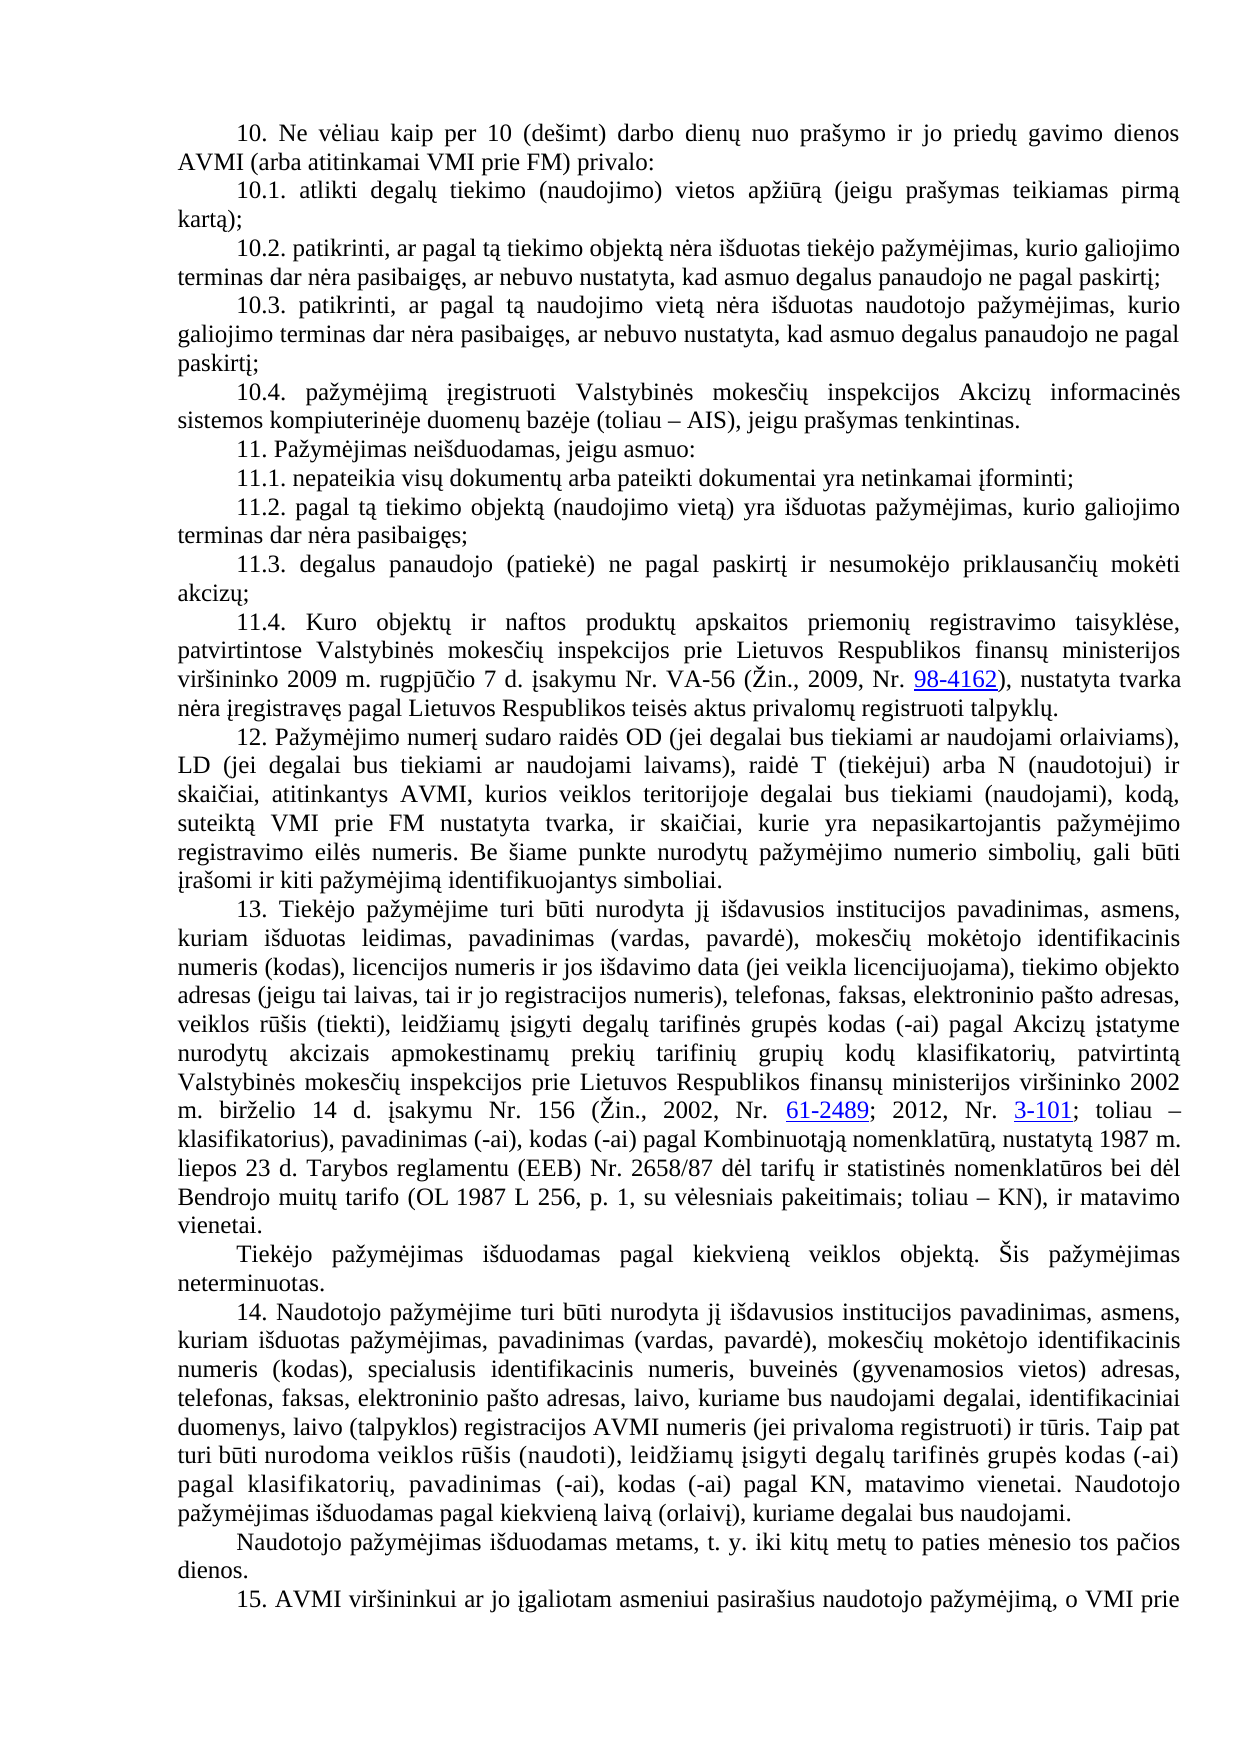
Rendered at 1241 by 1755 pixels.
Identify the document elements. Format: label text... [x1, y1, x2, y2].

text Tiekėjo pažymėjimas išduodamas pagal kiekvieną veiklos objektą. Šis pažymėjimas neterminuotas. [177, 1239, 1181, 1297]
text 11.3. degalus panaudojo (patiekė) ne pagal paskirtį ir nesumokėjo priklausančių mokėti akcizų; [177, 549, 1181, 607]
text 11.4. Kuro objektų ir naftos produktų apskaitos priemonių registravimo taisyklėse, patvirtintose Valstybinės mokesčių inspekcijos prie Lietuvos Respublikos finansų ministerijos viršininko 2009 m. rugpjūčio 7 d. įsakymu Nr. VA-56 (Žin., 2009, Nr. 98-4162), nustatyta tvarka nėra įregistravęs pagal Lietuvos Respublikos teisės aktus privalomų registruoti talpyklų. [177, 607, 1181, 722]
text 13. Tiekėjo pažymėjime turi būti nurodyta jį išdavusios institucijos pavadinimas, asmens, kuriam išduotas leidimas, pavadinimas (vardas, pavardė), mokesčių mokėtojo identifikacinis numeris (kodas), licencijos numeris ir jos išdavimo data (jei veikla licencijuojama), tiekimo objekto adresas (jeigu tai laivas, tai ir jo registracijos numeris), telefonas, faksas, elektroninio pašto adresas, veiklos rūšis (tiekti), leidžiamų įsigyti degalų tarifinės grupės kodas (-ai) pagal Akcizų įstatyme nurodytų akcizais apmokestinamų prekių tarifinių grupių kodų klasifikatorių, patvirtintą Valstybinės mokesčių inspekcijos prie Lietuvos Respublikos finansų ministerijos viršininko 2002 m. birželio 14 d. įsakymu Nr. 156 (Žin., 2002, Nr. 61-2489; 2012, Nr. 3-101; toliau – klasifikatorius), pavadinimas (-ai), kodas (-ai) pagal Kombinuotąją nomenklatūrą, nustatytą 1987 m. liepos 23 d. Tarybos reglamentu (EEB) Nr. 2658/87 dėl tarifų ir statistinės nomenklatūros bei dėl Bendrojo muitų tarifo (OL 1987 L 256, p. 1, su vėlesniais pakeitimais; toliau – KN), ir matavimo vienetai. [177, 894, 1181, 1239]
text Naudotojo pažymėjimas išduodamas metams, t. y. iki kitų metų to paties mėnesio tos pačios dienos. [177, 1527, 1181, 1584]
text 15. AVMI viršininkui ar jo įgaliotam asmeniui pasirašius naudotojo pažymėjimą, o VMI prie [177, 1584, 1181, 1613]
text 10.2. patikrinti, ar pagal tą tiekimo objektą nėra išduotas tiekėjo pažymėjimas, kurio galiojimo terminas dar nėra pasibaigęs, ar nebuvo nustatyta, kad asmuo degalus panaudojo ne pagal paskirtį; [177, 233, 1181, 291]
text 14. Naudotojo pažymėjime turi būti nurodyta jį išdavusios institucijos pavadinimas, asmens, kuriam išduotas pažymėjimas, pavadinimas (vardas, pavardė), mokesčių mokėtojo identifikacinis numeris (kodas), specialusis identifikacinis numeris, buveinės (gyvenamosios vietos) adresas, telefonas, faksas, elektroninio pašto adresas, laivo, kuriame bus naudojami degalai, identifikaciniai duomenys, laivo (talpyklos) registracijos AVMI numeris (jei privaloma registruoti) ir tūris. Taip pat turi būti nurodoma veiklos rūšis (naudoti), leidžiamų įsigyti degalų tarifinės grupės kodas (-ai) pagal klasifikatorių, pavadinimas (-ai), kodas (-ai) pagal KN, matavimo vienetai. Naudotojo pažymėjimas išduodamas pagal kiekvieną laivą (orlaivį), kuriame degalai bus naudojami. [177, 1297, 1181, 1527]
text 10. Ne vėliau kaip per 10 (dešimt) darbo dienų nuo prašymo ir jo priedų gavimo dienos AVMI (arba atitinkamai VMI prie FM) privalo: [177, 118, 1181, 176]
text 10.1. atlikti degalų tiekimo (naudojimo) vietos apžiūrą (jeigu prašymas teikiamas pirmą kartą); [177, 176, 1181, 233]
text 11.2. pagal tą tiekimo objektą (naudojimo vietą) yra išduotas pažymėjimas, kurio galiojimo terminas dar nėra pasibaigęs; [177, 492, 1181, 549]
text 12. Pažymėjimo numerį sudaro raidės OD (jei degalai bus tiekiami ar naudojami orlaiviams), LD (jei degalai bus tiekiami ar naudojami laivams), raidė T (tiekėjui) arba N (naudotojui) ir skaičiai, atitinkantys AVMI, kurios veiklos teritorijoje degalai bus tiekiami (naudojami), kodą, suteiktą VMI prie FM nustatyta tvarka, ir skaičiai, kurie yra nepasikartojantis pažymėjimo registravimo eilės numeris. Be šiame punkte nurodytų pažymėjimo numerio simbolių, gali būti įrašomi ir kiti pažymėjimą identifikuojantys simboliai. [177, 722, 1181, 894]
text 10.3. patikrinti, ar pagal tą naudojimo vietą nėra išduotas naudotojo pažymėjimas, kurio galiojimo terminas dar nėra pasibaigęs, ar nebuvo nustatyta, kad asmuo degalus panaudojo ne pagal paskirtį; [177, 291, 1181, 377]
text 11.1. nepateikia visų dokumentų arba pateikti dokumentai yra netinkamai įforminti; [177, 463, 1181, 492]
text 11. Pažymėjimas neišduodamas, jeigu asmuo: [177, 434, 1181, 463]
text 10.4. pažymėjimą įregistruoti Valstybinės mokesčių inspekcijos Akcizų informacinės sistemos kompiuterinėje duomenų bazėje (toliau – AIS), jeigu prašymas tenkintinas. [177, 377, 1181, 434]
